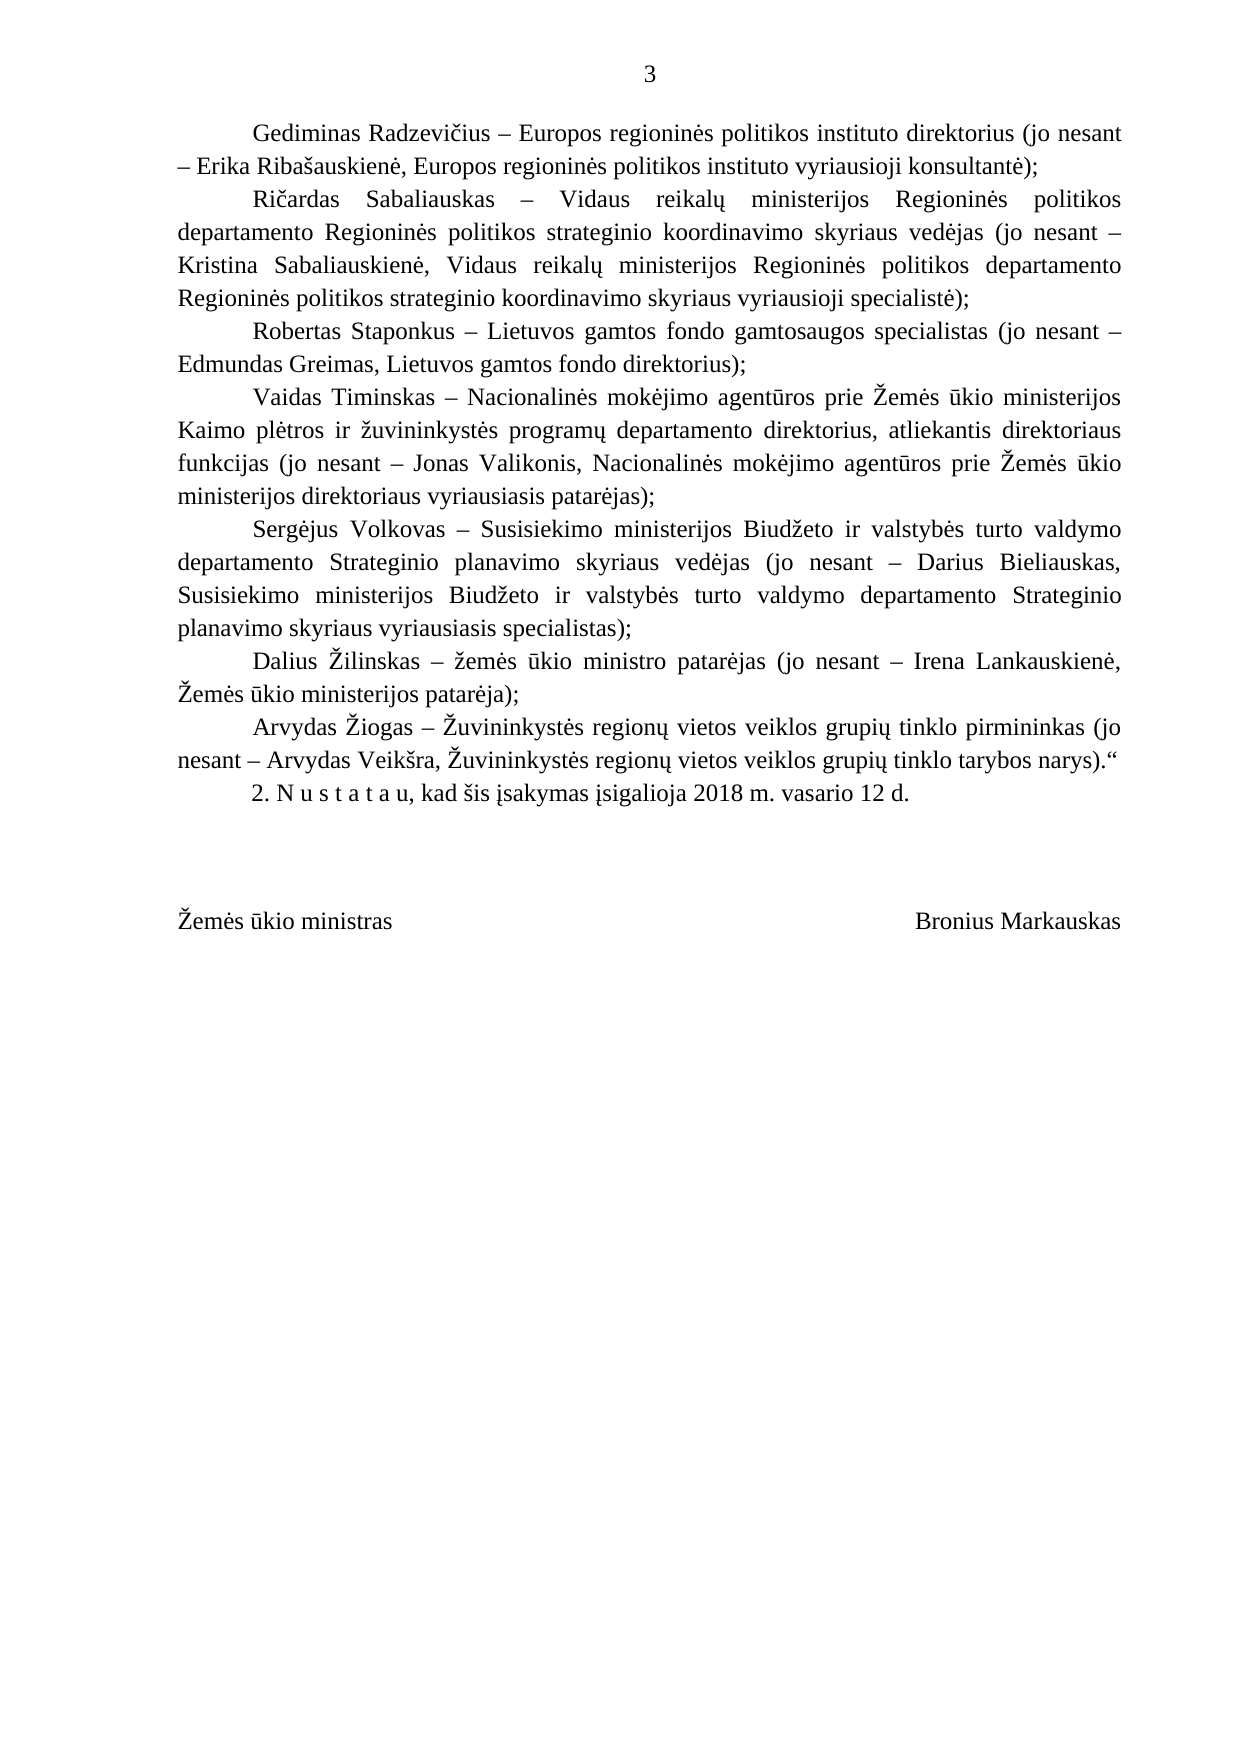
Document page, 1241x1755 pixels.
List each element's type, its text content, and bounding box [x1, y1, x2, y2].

text Gediminas Radzevičius – Europos regioninės politikos instituto direktorius (jo nesant – Erika Ribašauskienė, Europos regioninės politikos instituto vyriausioji konsultantė); [177, 118, 1122, 180]
text Vaidas Timinskas – Nacionalinės mokėjimo agentūros prie Žemės ūkio ministerijos Kaimo plėtros ir žuvininkystės programų departamento direktorius, atliekantis direktoriaus funkcijas (jo nesant – Jonas Valikonis, Nacionalinės mokėjimo agentūros prie Žemės ūkio ministerijos direktoriaus vyriausiasis patarėjas); [177, 382, 1122, 510]
text Dalius Žilinskas – žemės ūkio ministro patarėjas (jo nesant – Irena Lankauskienė, Žemės ūkio ministerijos patarėja); [177, 646, 1122, 708]
text Robertas Staponkus – Lietuvos gamtos fondo gamtosaugos specialistas (jo nesant – Edmundas Greimas, Lietuvos gamtos fondo direktorius); [177, 316, 1122, 378]
text Sergėjus Volkovas – Susisiekimo ministerijos Biudžeto ir valstybės turto valdymo departamento Strateginio planavimo skyriaus vedėjas (jo nesant – Darius Bieliauskas, Susisiekimo ministerijos Biudžeto ir valstybės turto valdymo departamento Strateginio planavimo skyriaus vyriausiasis specialistas); [177, 514, 1122, 642]
text Arvydas Žiogas – Žuvininkystės regionų vietos veiklos grupių tinklo pirmininkas (jo nesant – Arvydas Veikšra, Žuvininkystės regionų vietos veiklos grupių tinklo tarybos narys).“ [177, 712, 1122, 774]
text Ričardas Sabaliauskas – Vidaus reikalų ministerijos Regioninės politikos departamento Regioninės politikos strateginio koordinavimo skyriaus vedėjas (jo nesant – Kristina Sabaliauskienė, Vidaus reikalų ministerijos Regioninės politikos departamento Regioninės politikos strateginio koordinavimo skyriaus vyriausioji specialistė); [177, 184, 1122, 312]
text 2. N u s t a t a u, kad šis įsakymas įsigalioja 2018 m. vasario 12 d. [177, 778, 1122, 807]
text Žemės ūkio ministras Bronius Markauskas [177, 906, 1122, 935]
